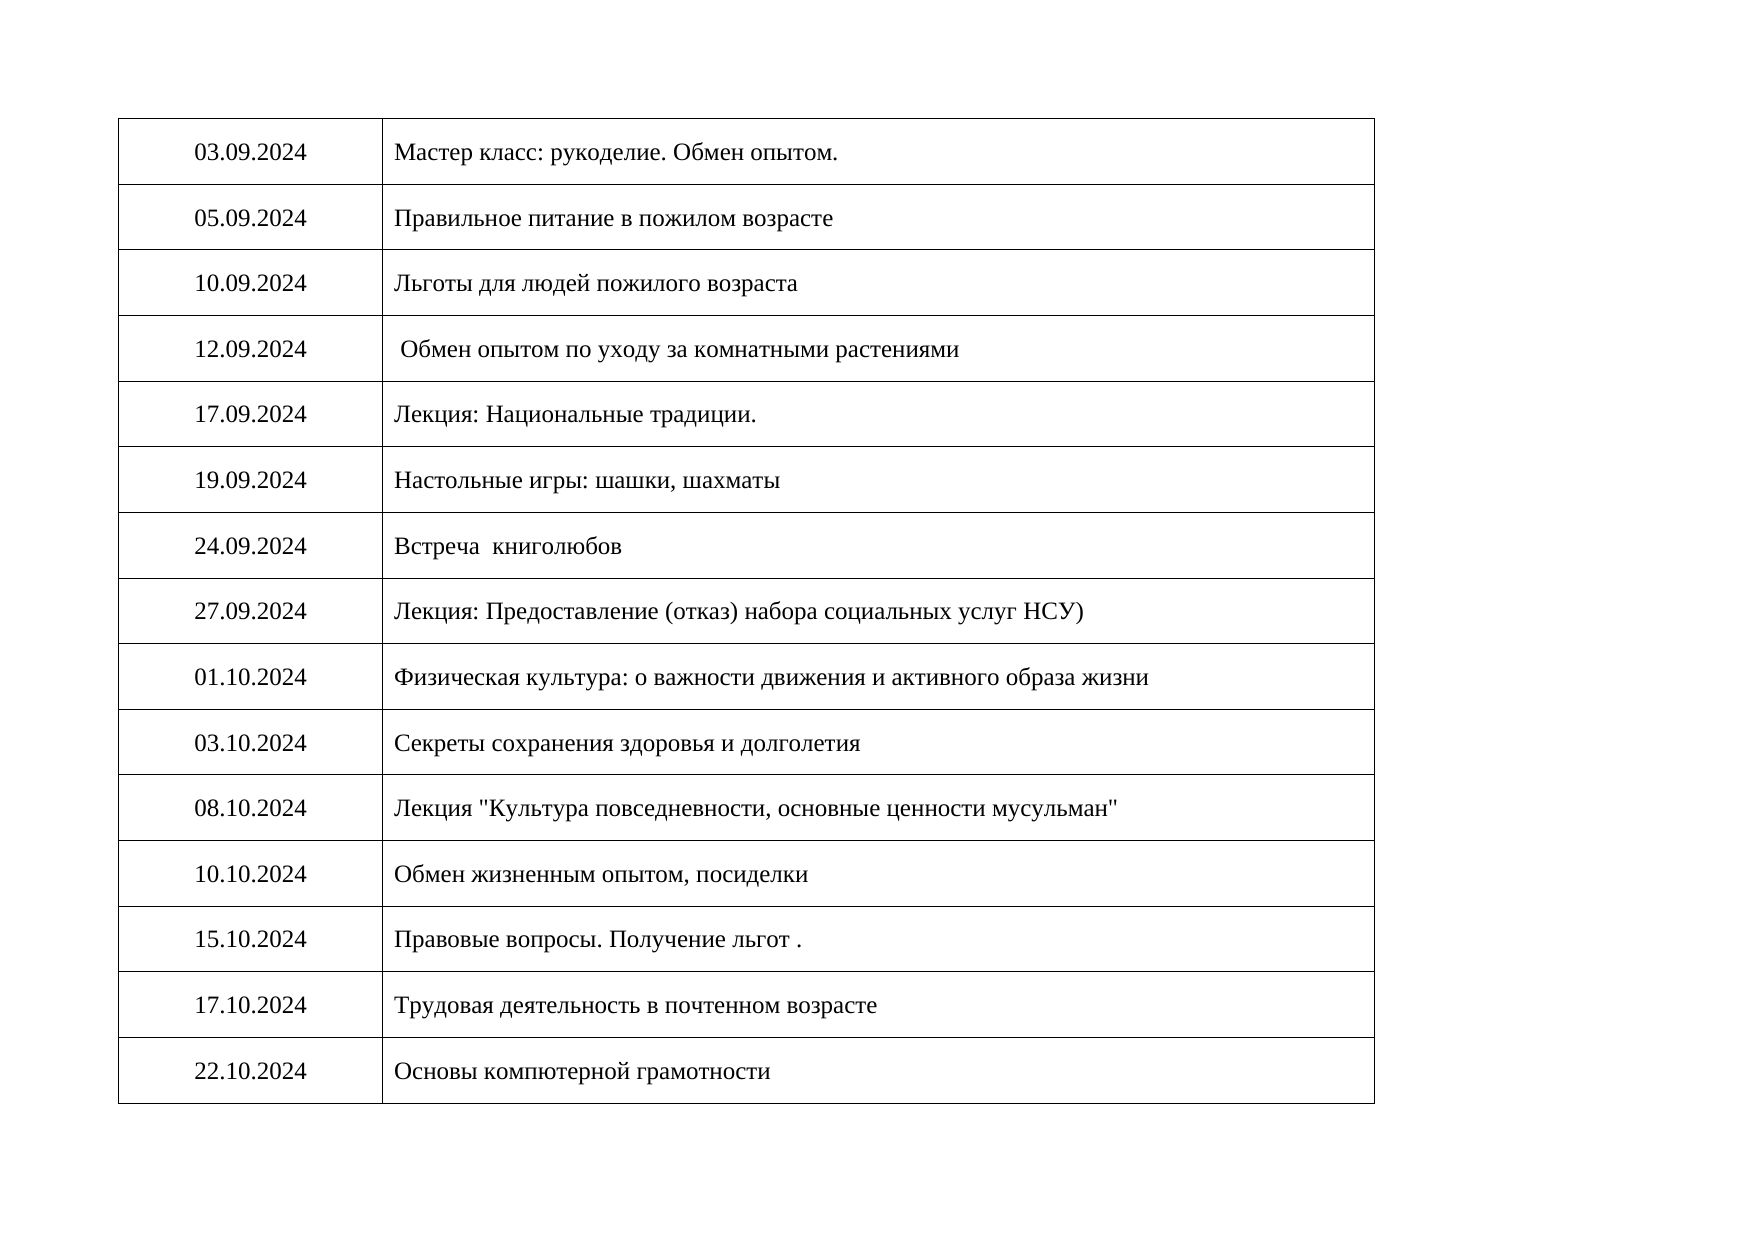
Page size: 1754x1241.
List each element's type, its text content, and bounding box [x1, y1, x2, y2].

table_cell Встреча книголюбов [383, 513, 1374, 577]
table_cell 24.09.2024 [119, 513, 382, 577]
table_cell Лекция: Национальные традиции. [383, 382, 1374, 446]
table_cell 22.10.2024 [119, 1038, 382, 1102]
table_cell Лекция: Предоставление (отказ) набора социальных услуг НСУ) [383, 579, 1374, 643]
table_cell Лекция "Культура повседневности, основные ценности мусульман" [383, 775, 1374, 840]
table_cell 27.09.2024 [119, 579, 382, 643]
table_cell 15.10.2024 [119, 907, 382, 971]
table_cell 10.09.2024 [119, 250, 382, 315]
table_cell 08.10.2024 [119, 775, 382, 840]
table_cell 17.09.2024 [119, 382, 382, 446]
table_cell Правовые вопросы. Получение льгот . [383, 907, 1374, 971]
table_cell Настольные игры: шашки, шахматы [383, 447, 1374, 512]
table_cell Основы компютерной грамотности [383, 1038, 1374, 1102]
table_cell 19.09.2024 [119, 447, 382, 512]
table_cell 17.10.2024 [119, 972, 382, 1037]
table_cell Секреты сохранения здоровья и долголетия [383, 710, 1374, 774]
table_cell 10.10.2024 [119, 841, 382, 906]
table_cell 01.10.2024 [119, 644, 382, 709]
table_cell Мастер класс: рукоделие. Обмен опытом. [383, 119, 1374, 184]
table_cell Физическая культура: о важности движения и активного образа жизни [383, 644, 1374, 709]
table_cell 03.09.2024 [119, 119, 382, 184]
table_cell 12.09.2024 [119, 316, 382, 381]
table_cell Льготы для людей пожилого возраста [383, 250, 1374, 315]
table_cell Обмен опытом по уходу за комнатными растениями [383, 316, 1374, 381]
table_cell Правильное питание в пожилом возрасте [383, 185, 1374, 249]
table_cell 03.10.2024 [119, 710, 382, 774]
table_cell Трудовая деятельность в почтенном возрасте [383, 972, 1374, 1037]
table_cell Обмен жизненным опытом, посиделки [383, 841, 1374, 906]
table_cell 05.09.2024 [119, 185, 382, 249]
